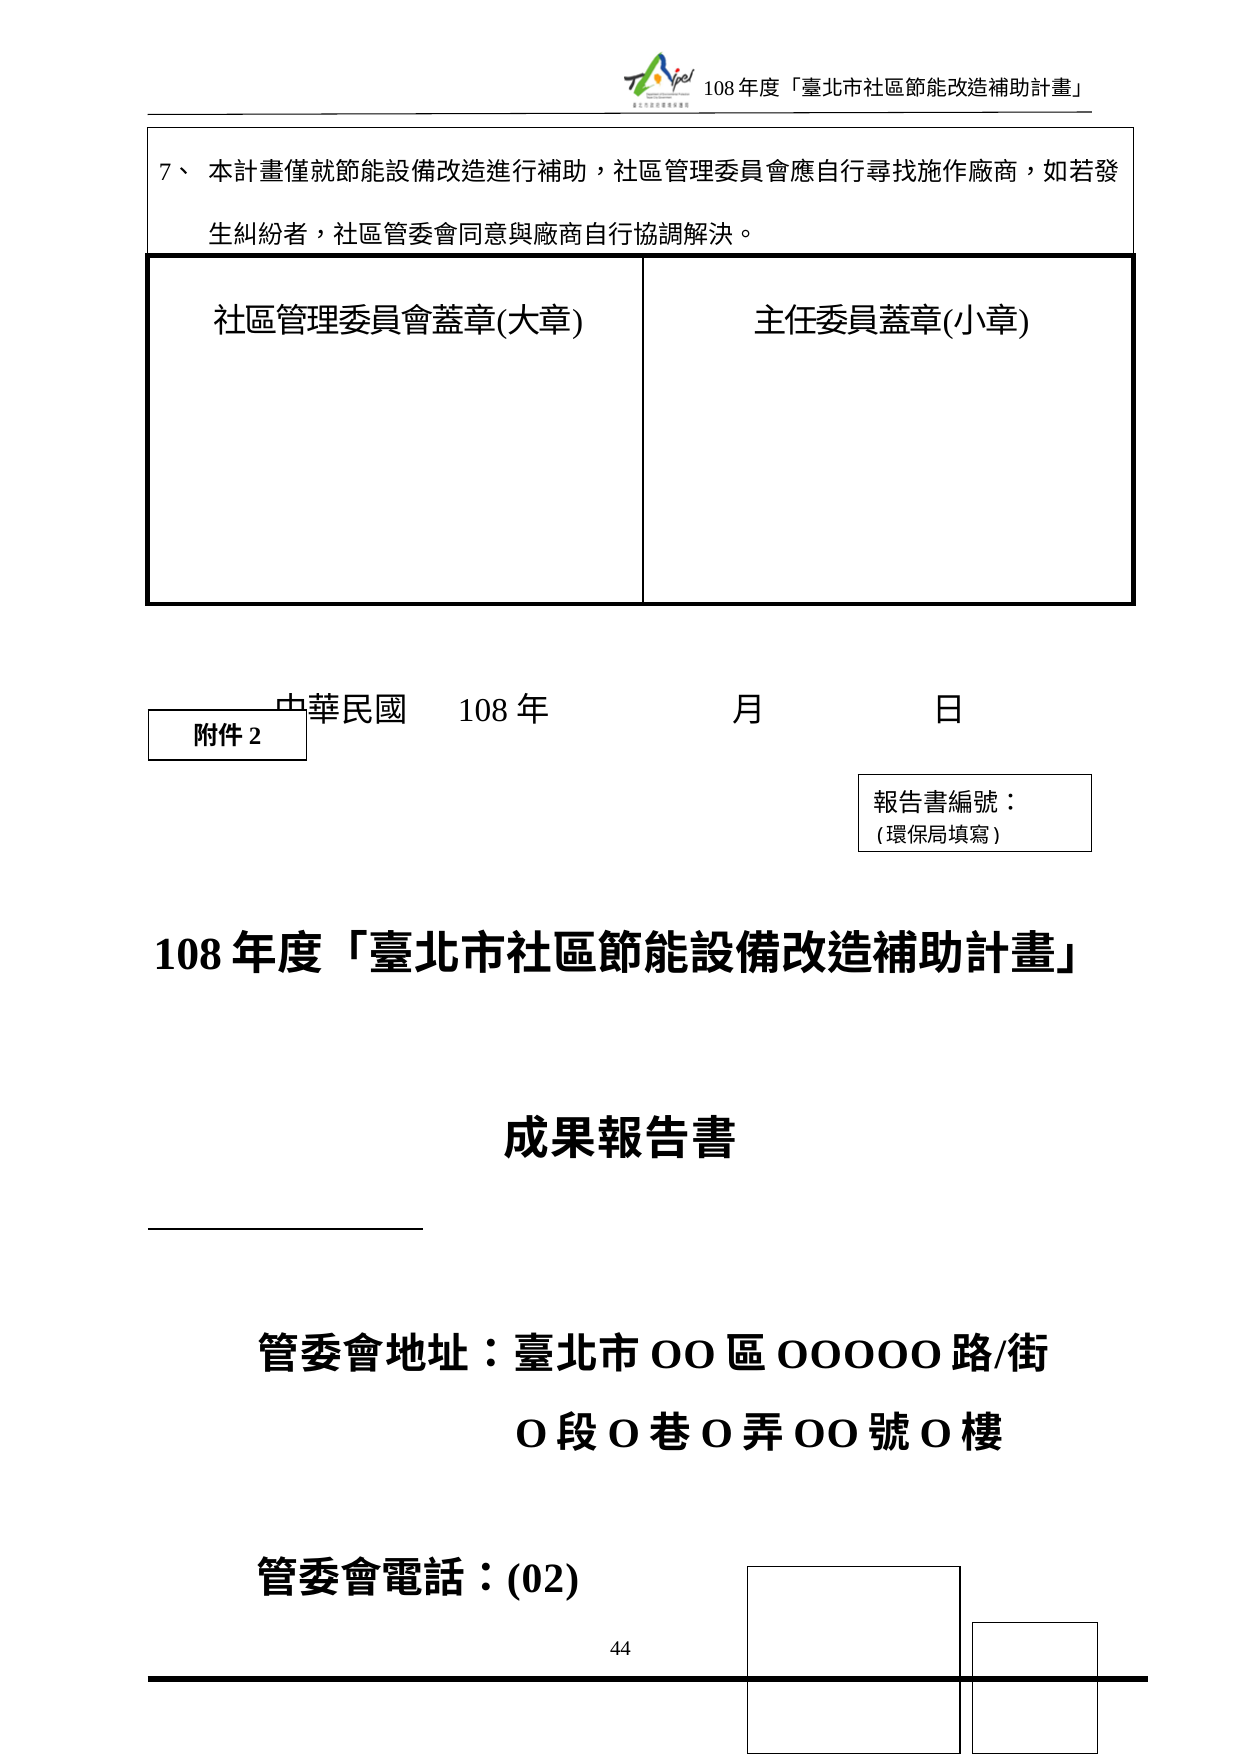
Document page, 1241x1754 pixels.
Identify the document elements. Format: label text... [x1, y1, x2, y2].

text O段O巷O弄OO號O樓 [173, 1399, 1092, 1459]
text 管委會地址：臺北市OO區OOOOO路/街 [257, 1320, 1092, 1380]
text (環保局填寫) [873, 819, 1076, 844]
table_cell 主任委員蓋章(小章) [644, 258, 1131, 602]
text 成果報告書 [148, 1101, 1092, 1168]
text 中華民國 108 年 月 日 [148, 683, 1092, 731]
table_cell 受補助單位對本計畫補助方式、補助流程、申請文件內容等相關文件，均已完全明瞭接受。 受補助單位若有未依補（捐）助用途支用、虛報、浮報或謊報等情事，同意繳回全部補助金額，並依相關法令查處。 受補助單位之同一補助計畫未獲其他政府機關補助，如有虛偽不實，願負相關法律責任並同意繳回全部補助金額，絕無異議。 受補助社區須依本局需要，配合參與本局舉辦之成果展示或提供相關資料，並授權本局不限時間、地點、次數，將相關節能成果作為展示公開播送或推廣(包含網站傳播宣導推廣)之用。 受補助單位統一編號欄位需據實填寫，若無統一編號者，請逕自向主管機關申請。 受補助單位同意接受本局及其委託單位，於設備改善完工後進行查驗。 本計畫僅就節能設備改造進行補助，社區管理委員會應自行尋找施作廠商，如若發生糾紛者，社區管委會同意與廠商自行協調解決。 [148, 128, 1133, 253]
text 管委會電話：(02) [256, 1544, 1092, 1605]
text 報告書編號： [873, 782, 1076, 819]
table_cell 社區管理委員會蓋章(大章) [150, 258, 642, 602]
text 108年度「臺北市社區節能設備改造補助計畫」 [89, 916, 1166, 983]
text 附件2 [164, 718, 291, 751]
